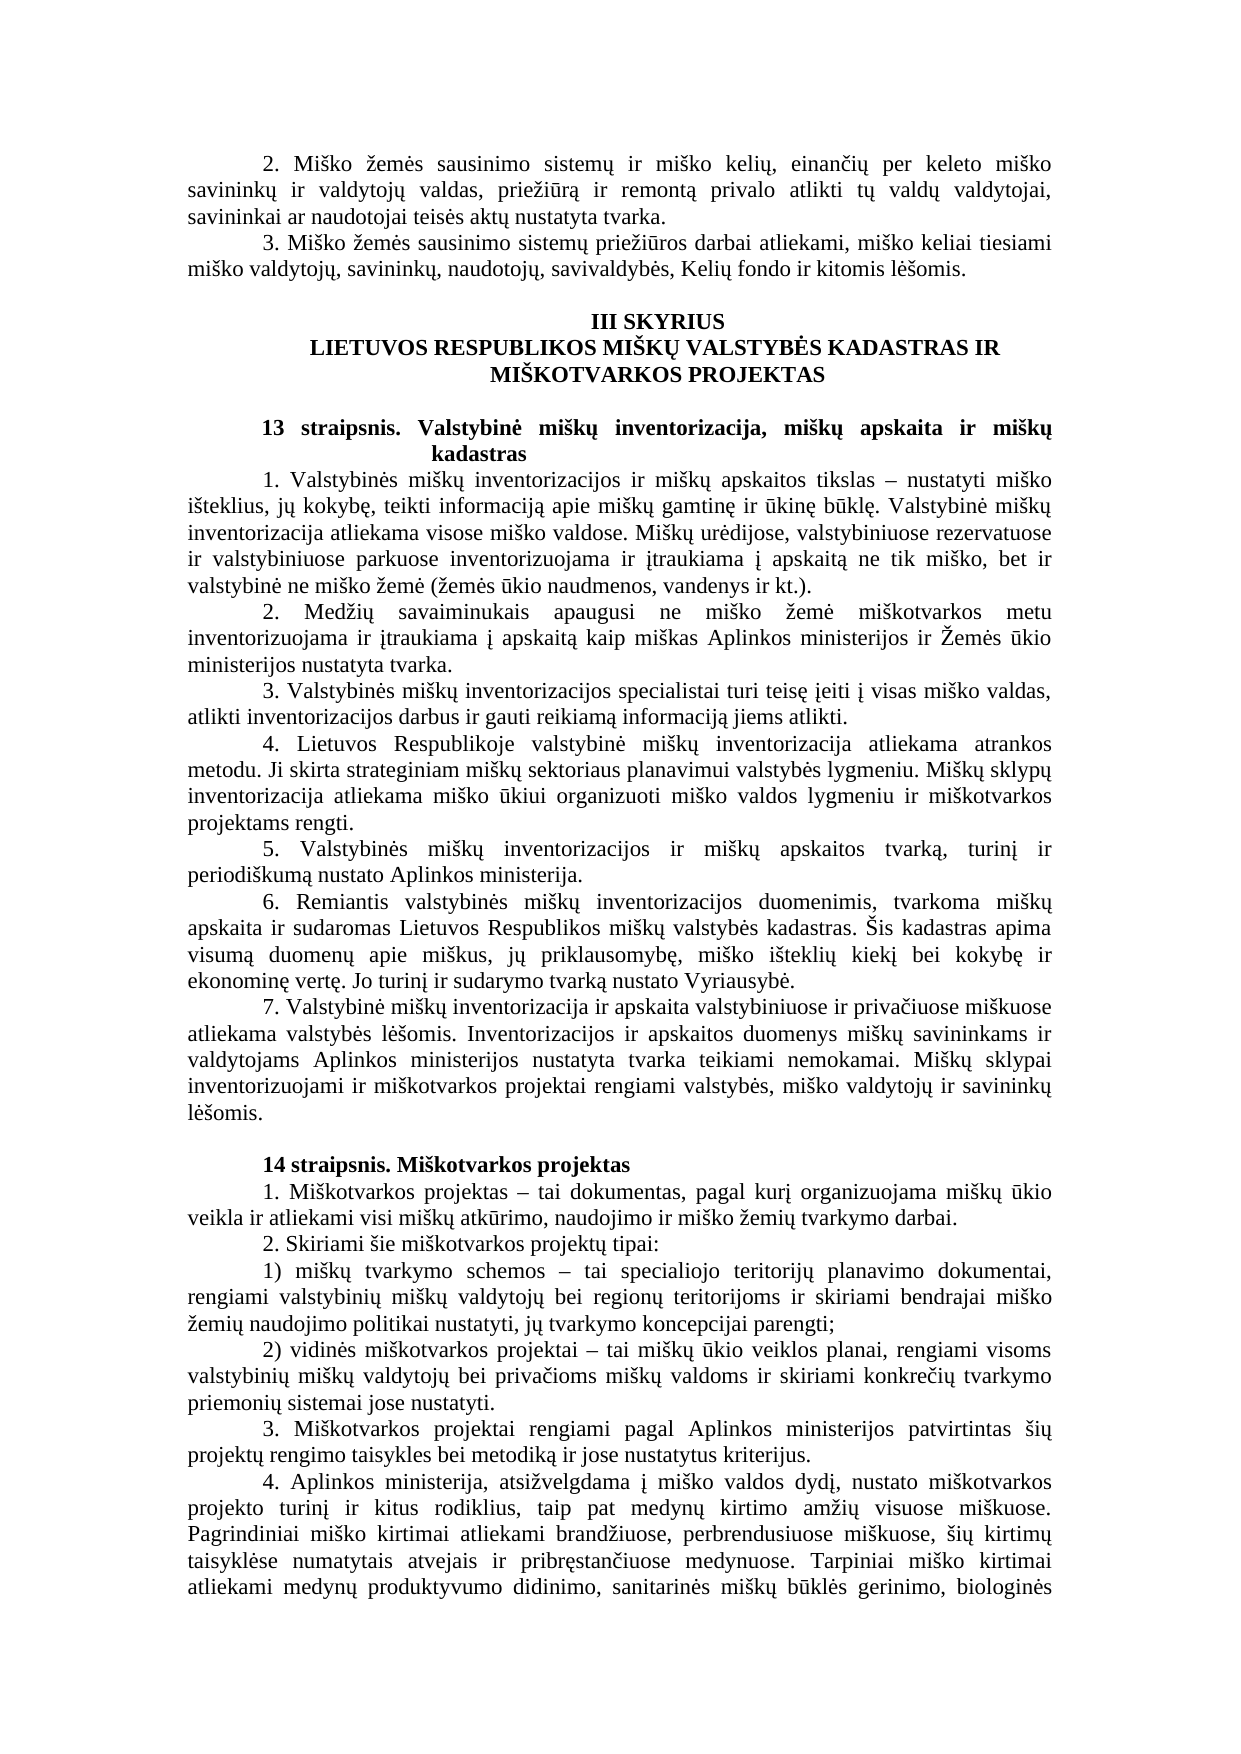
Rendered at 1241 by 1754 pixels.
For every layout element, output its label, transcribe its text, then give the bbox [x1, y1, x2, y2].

text 7. Valstybinė miškų inventorizacija ir apskaita valstybiniuose ir privačiuose miškuose atliekama valstybės lėšomis. Inventorizacijos ir apskaitos duomenys miškų savininkams ir valdytojams Aplinkos ministerijos nustatyta tvarka teikiami nemokamai. Miškų sklypai inventorizuojami ir miškotvarkos projektai rengiami valstybės, miško valdytojų ir savininkų lėšomis. [187, 993, 1053, 1125]
text 4. Aplinkos ministerija, atsižvelgdama į miško valdos dydį, nustato miškotvarkos projekto turinį ir kitus rodiklius, taip pat medynų kirtimo amžių visuose miškuose. Pagrindiniai miško kirtimai atliekami brandžiuose, perbrendusiuose miškuose, šių kirtimų taisyklėse numatytais atvejais ir pribręstančiuose medynuose. Tarpiniai miško kirtimai atliekami medynų produktyvumo didinimo, sanitarinės miškų būklės gerinimo, biologinės [187, 1468, 1053, 1599]
text 2. Skiriami šie miškotvarkos projektų tipai: [187, 1231, 1053, 1257]
text 3. Miškotvarkos projektai rengiami pagal Aplinkos ministerijos patvirtintas šių projektų rengimo taisykles bei metodiką ir jose nustatytus kriterijus. [187, 1415, 1053, 1468]
text III SKYRIUS [187, 308, 1053, 334]
text 4. Lietuvos Respublikoje valstybinė miškų inventorizacija atliekama atrankos metodu. Ji skirta strateginiam miškų sektoriaus planavimui valstybės lygmeniu. Miškų sklypų inventorizacija atliekama miško ūkiui organizuoti miško valdos lygmeniu ir miškotvarkos projektams rengti. [187, 730, 1053, 835]
text 1. Miškotvarkos projektas – tai dokumentas, pagal kurį organizuojama miškų ūkio veikla ir atliekami visi miškų atkūrimo, naudojimo ir miško žemių tvarkymo darbai. [187, 1178, 1053, 1231]
text 6. Remiantis valstybinės miškų inventorizacijos duomenimis, tvarkoma miškų apskaita ir sudaromas Lietuvos Respublikos miškų valstybės kadastras. Šis kadastras apima visumą duomenų apie miškus, jų priklausomybę, miško išteklių kiekį bei kokybę ir ekonominę vertę. Jo turinį ir sudarymo tvarką nustato Vyriausybė. [187, 888, 1053, 993]
text 2. Medžių savaiminukais apaugusi ne miško žemė miškotvarkos metu inventorizuojama ir įtraukiama į apskaitą kaip miškas Aplinkos ministerijos ir Žemės ūkio ministerijos nustatyta tvarka. [187, 598, 1053, 677]
text 3. Miško žemės sausinimo sistemų priežiūros darbai atliekami, miško keliai tiesiami miško valdytojų, savininkų, naudotojų, savivaldybės, Kelių fondo ir kitomis lėšomis. [187, 229, 1053, 282]
text 5. Valstybinės miškų inventorizacijos ir miškų apskaitos tvarką, turinį ir periodiškumą nustato Aplinkos ministerija. [187, 835, 1053, 888]
text 3. Valstybinės miškų inventorizacijos specialistai turi teisę įeiti į visas miško valdas, atlikti inventorizacijos darbus ir gauti reikiamą informaciją jiems atlikti. [187, 677, 1053, 730]
text 2. Miško žemės sausinimo sistemų ir miško kelių, einančių per keleto miško savininkų ir valdytojų valdas, priežiūrą ir remontą privalo atlikti tų valdų valdytojai, savininkai ar naudotojai teisės aktų nustatyta tvarka. [187, 150, 1053, 229]
text LIETUVOS RESPUBLIKOS MIŠKŲ VALSTYBĖS KADASTRAS IR [187, 334, 1053, 361]
text 2) vidinės miškotvarkos projektai – tai miškų ūkio veiklos planai, rengiami visoms valstybinių miškų valdytojų bei privačioms miškų valdoms ir skiriami konkrečių tvarkymo priemonių sistemai jose nustatyti. [187, 1336, 1053, 1415]
text 1. Valstybinės miškų inventorizacijos ir miškų apskaitos tikslas – nustatyti miško išteklius, jų kokybę, teikti informaciją apie miškų gamtinę ir ūkinę būklę. Valstybinė miškų inventorizacija atliekama visose miško valdose. Miškų urėdijose, valstybiniuose rezervatuose ir valstybiniuose parkuose inventorizuojama ir įtraukiama į apskaitą ne tik miško, bet ir valstybinė ne miško žemė (žemės ūkio naudmenos, vandenys ir kt.). [187, 466, 1053, 598]
text MIŠKOTVARKOS PROJEKTAS [187, 361, 1053, 387]
text 1) miškų tvarkymo schemos – tai specialiojo teritorijų planavimo dokumentai, rengiami valstybinių miškų valdytojų bei regionų teritorijoms ir skiriami bendrajai miško žemių naudojimo politikai nustatyti, jų tvarkymo koncepcijai parengti; [187, 1257, 1053, 1336]
text 13 straipsnis. Valstybinė miškų inventorizacija, miškų apskaita ir miškų kadastras [261, 413, 1053, 466]
text 14 straipsnis. Miškotvarkos projektas [187, 1151, 1053, 1178]
